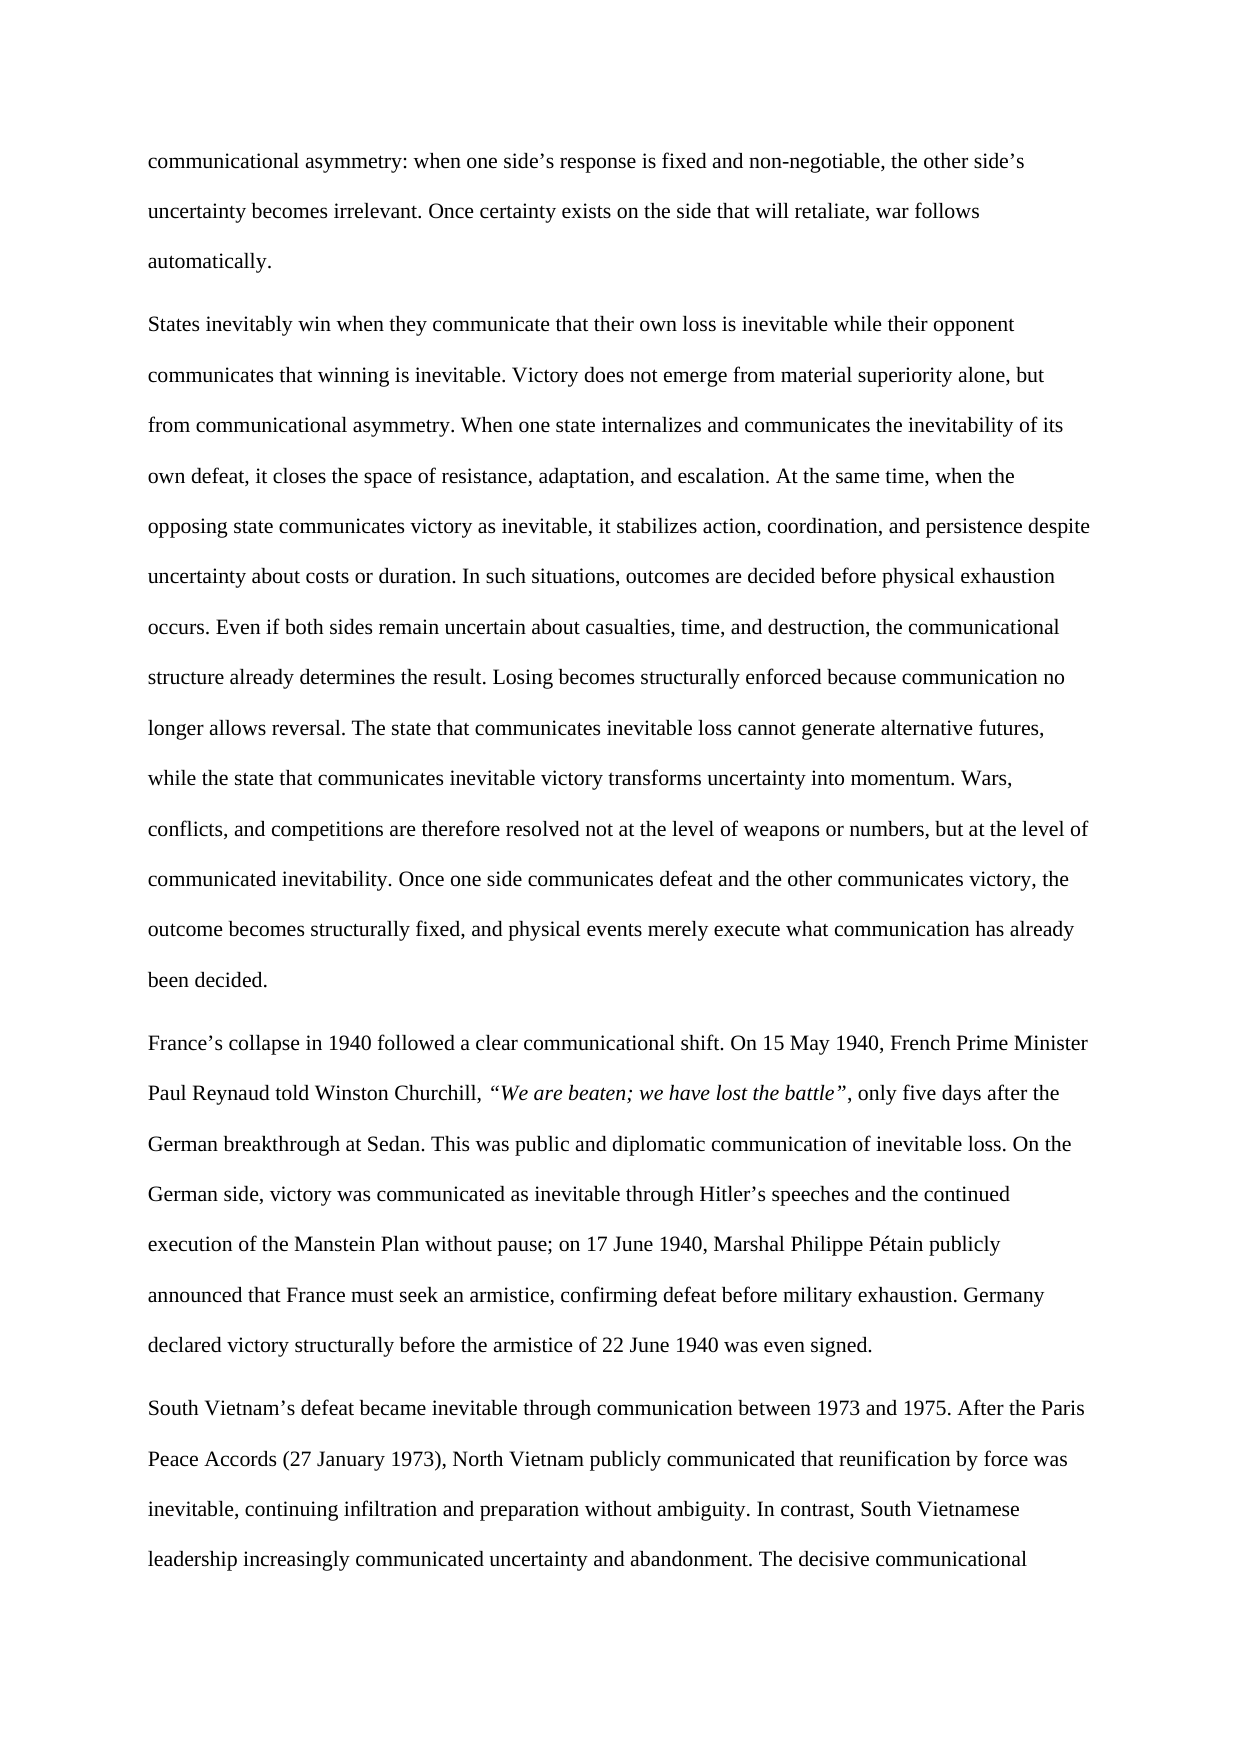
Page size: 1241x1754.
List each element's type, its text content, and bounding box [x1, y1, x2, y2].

text France’s collapse in 1940 followed a clear communicational shift. On 15 May 1940, French Prime Minister Paul Reynaud told Winston Churchill, “We are beaten; we have lost the battle”, only five days after the German breakthrough at Sedan. This was public and diplomatic communication of inevitable loss. On the German side, victory was communicated as inevitable through Hitler’s speeches and the continued execution of the Manstein Plan without pause; on 17 June 1940, Marshal Philippe Pétain publicly announced that France must seek an armistice, confirming defeat before military exhaustion. Germany declared victory structurally before the armistice of 22 June 1940 was even signed. [148, 1030, 1093, 1357]
text communicational asymmetry: when one side’s response is fixed and non-negotiable, the other side’s uncertainty becomes irrelevant. Once certainty exists on the side that will retaliate, war follows automatically. [148, 148, 1093, 274]
text States inevitably win when they communicate that their own loss is inevitable while their opponent communicates that winning is inevitable. Victory does not emerge from material superiority alone, but from communicational asymmetry. When one state internalizes and communicates the inevitability of its own defeat, it closes the space of resistance, adaptation, and escalation. At the same time, when the opposing state communicates victory as inevitable, it stabilizes action, coordination, and persistence despite uncertainty about costs or duration. In such situations, outcomes are decided before physical exhaustion occurs. Even if both sides remain uncertain about casualties, time, and destruction, the communicational structure already determines the result. Losing becomes structurally enforced because communication no longer allows reversal. The state that communicates inevitable loss cannot generate alternative futures, while the state that communicates inevitable victory transforms uncertainty into momentum. Wars, conflicts, and competitions are therefore resolved not at the level of weapons or numbers, but at the level of communicated inevitability. Once one side communicates defeat and the other communicates victory, the outcome becomes structurally fixed, and physical events merely execute what communication has already been decided. [148, 311, 1093, 992]
text South Vietnam’s defeat became inevitable through communication between 1973 and 1975. After the Paris Peace Accords (27 January 1973), North Vietnam publicly communicated that reunification by force was inevitable, continuing infiltration and preparation without ambiguity. In contrast, South Vietnamese leadership increasingly communicated uncertainty and abandonment. The decisive communicational [148, 1395, 1093, 1572]
